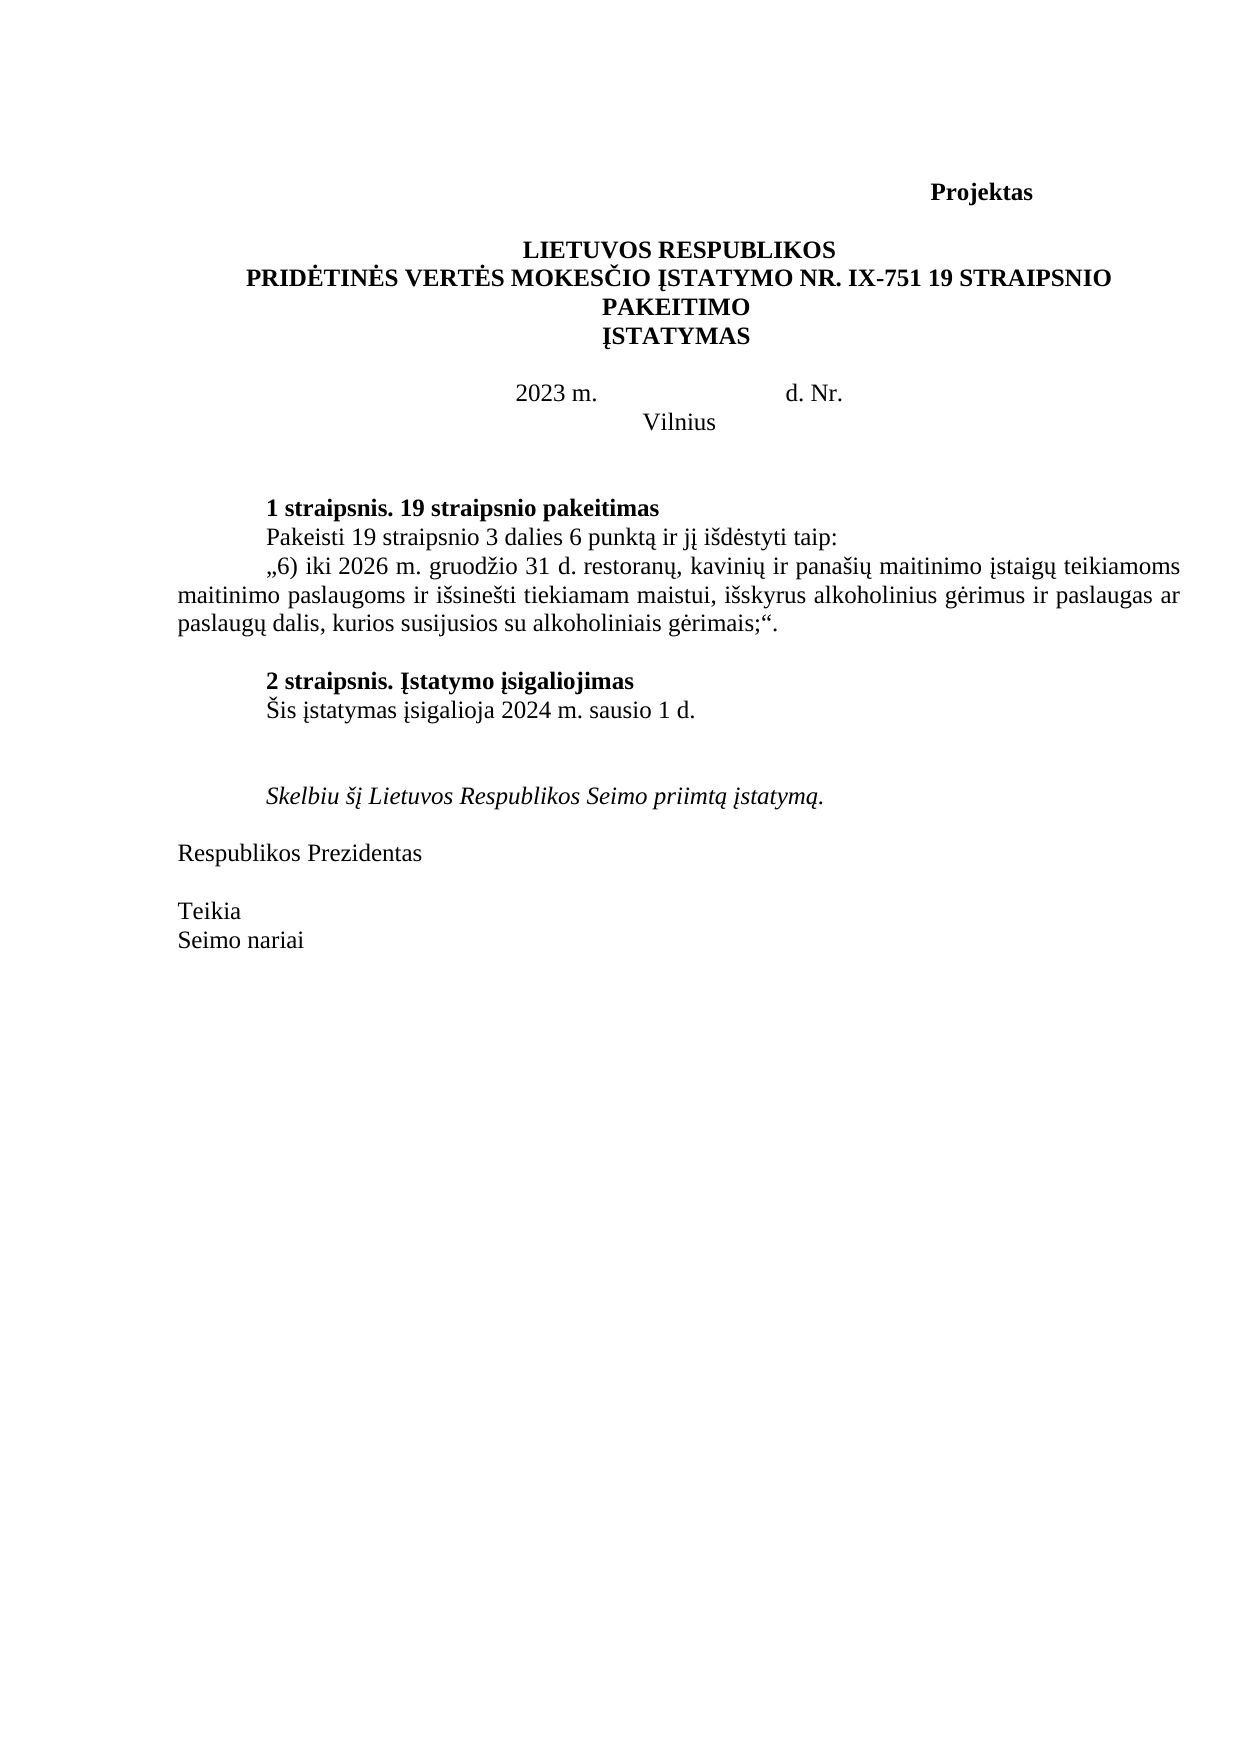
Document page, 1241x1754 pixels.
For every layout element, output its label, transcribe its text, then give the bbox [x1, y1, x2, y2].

text Skelbiu šį Lietuvos Respublikos Seimo priimtą įstatymą. [177, 781, 1181, 810]
text Pakeisti 19 straipsnio 3 dalies 6 punktą ir jį išdėstyti taip: [177, 522, 1181, 551]
text 1 straipsnis. 19 straipsnio pakeitimas [177, 493, 1181, 522]
text Seimo nariai [177, 925, 1181, 953]
text Šis įstatymas įsigalioja 2024 m. sausio 1 d. [177, 695, 1181, 723]
text Respublikos Prezidentas [177, 838, 1181, 867]
text pridėtinės vertės mokesčio įstatymo Nr. IX-751 19 straipsnio pakeitimo [177, 263, 1181, 321]
text įstatymas [177, 321, 1181, 350]
text Vilnius [177, 407, 1181, 436]
text „6) iki 2026 m. gruodžio 31 d. restoranų, kavinių ir panašių maitinimo įstaigų teikiamoms maitinimo paslaugoms ir išsinešti tiekiamam maistui, išskyrus alkoholinius gėrimus ir paslaugas ar paslaugų dalis, kurios susijusios su alkoholiniais gėrimais;“. [177, 551, 1181, 637]
text 2 straipsnis. Įstatymo įsigaliojimas [177, 666, 1181, 695]
text 2023 m. d. Nr. [177, 378, 1181, 407]
text Projektas [930, 177, 1034, 206]
text Teikia [177, 896, 1181, 925]
text LIETUVOS RESPUBLIKOS [177, 235, 1181, 263]
